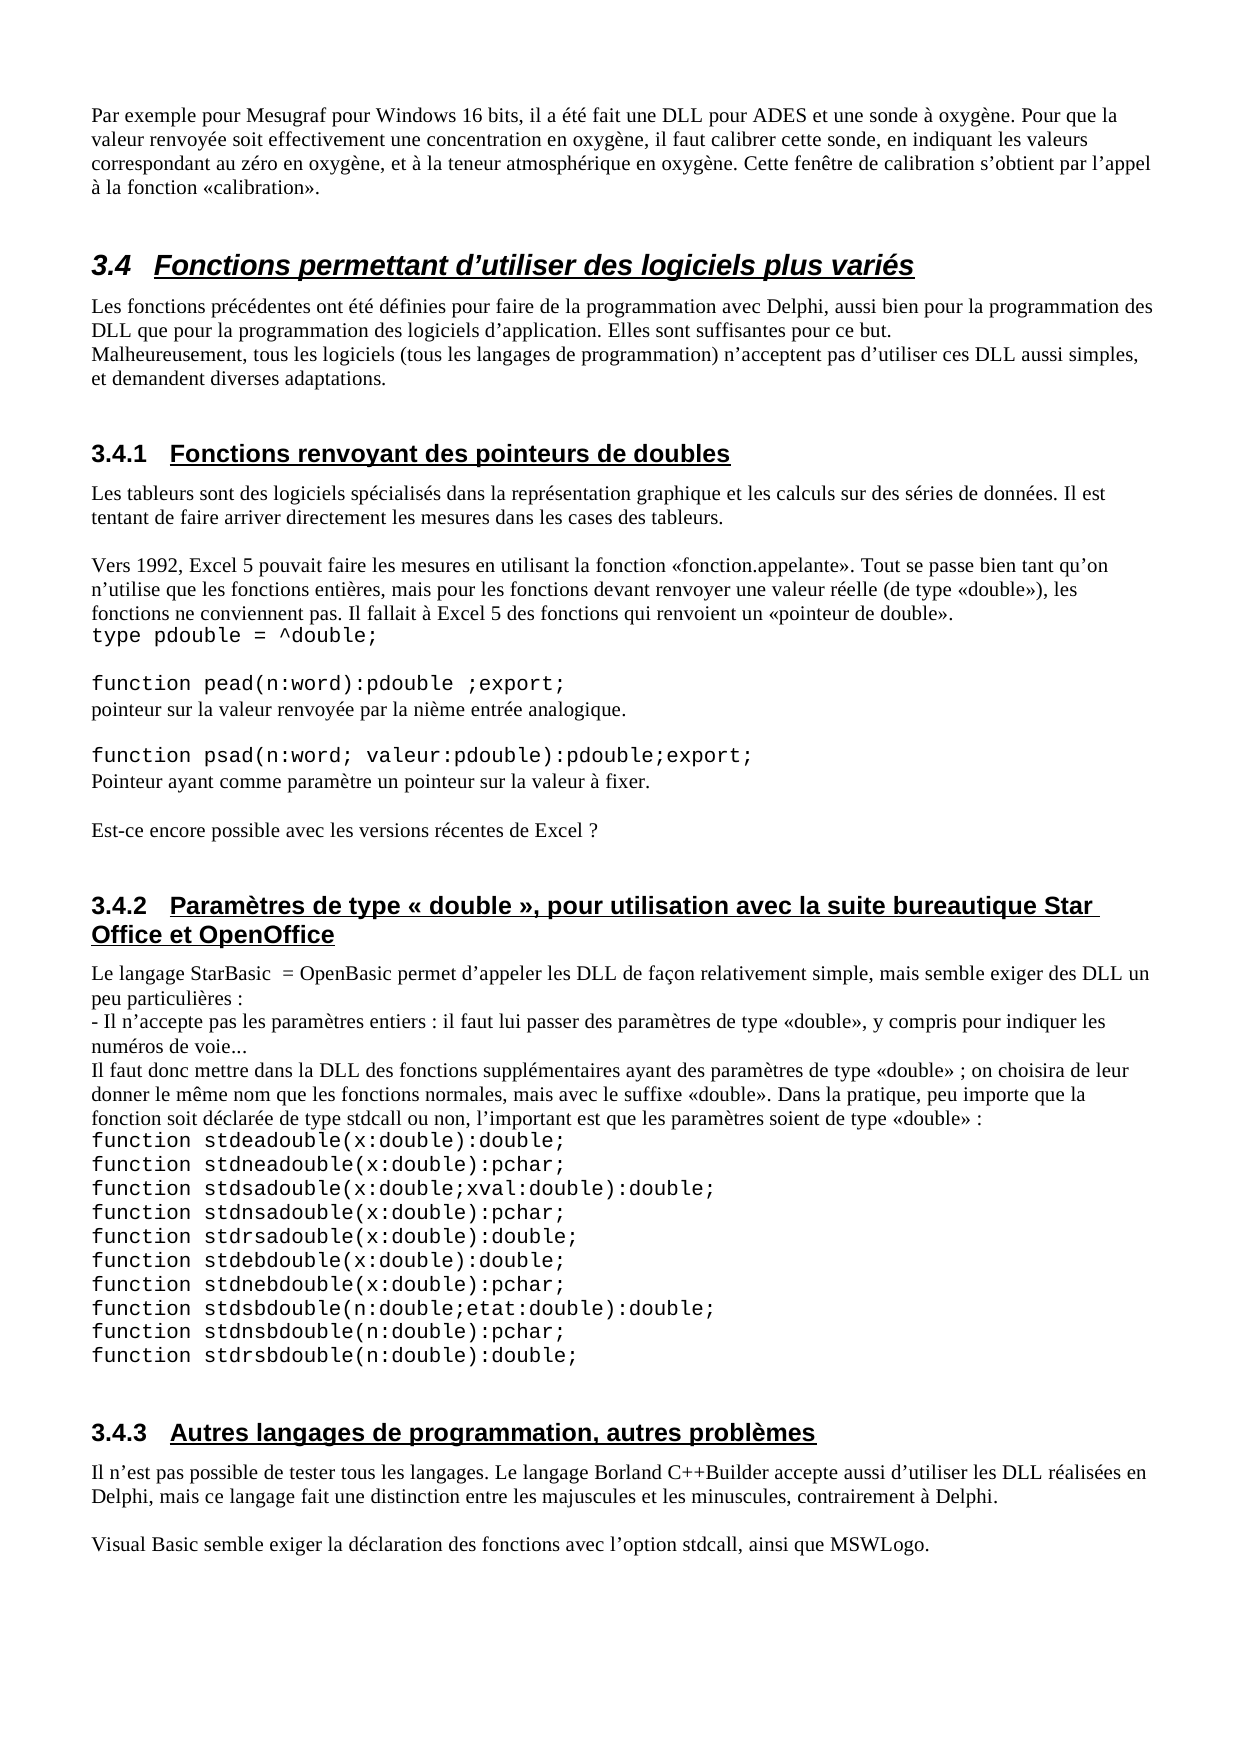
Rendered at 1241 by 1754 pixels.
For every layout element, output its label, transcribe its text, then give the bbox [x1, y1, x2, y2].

text function stdsbdouble(n:double;etat:double):double; [91, 1297, 1155, 1321]
text Les tableurs sont des logiciels spécialisés dans la représentation graphique et les calculs sur des séries de données. Il est tentant de faire arriver directement les mesures dans les cases des tableurs. [91, 481, 1155, 529]
text function stdrsbdouble(n:double):double; [91, 1345, 1155, 1369]
text function stdneadouble(x:double):pchar; [91, 1154, 1155, 1178]
text function stdnsbdouble(n:double):pchar; [91, 1321, 1155, 1345]
text function stdnebdouble(x:double):pchar; [91, 1273, 1155, 1297]
text type pdouble = ^double; [91, 625, 1155, 649]
text function stdsadouble(x:double;xval:double):double; [91, 1178, 1155, 1202]
subtitle Paramètres de type « double », pour utilisation avec la suite bureautique Star Office et OpenOffice [91, 891, 1155, 949]
text - Il n’accepte pas les paramètres entiers : il faut lui passer des paramètres de type «double», y compris pour indiquer les numéros de voie... [91, 1009, 1155, 1057]
text Visual Basic semble exiger la déclaration des fonctions avec l’option stdcall, ainsi que MSWLogo. [91, 1532, 1155, 1556]
text Est-ce encore possible avec les versions récentes de Excel ? [91, 817, 1155, 842]
text function stdeadouble(x:double):double; [91, 1130, 1155, 1154]
text Vers 1992, Excel 5 pouvait faire les mesures en utilisant la fonction «fonction.appelante». Tout se passe bien tant qu’on n’utilise que les fonctions entières, mais pour les fonctions devant renvoyer une valeur réelle (de type «double»), les fonctions ne conviennent pas. Il fallait à Excel 5 des fonctions qui renvoient un «pointeur de double». [91, 553, 1155, 625]
text pointeur sur la valeur renvoyée par la nième entrée analogique. [91, 697, 1155, 721]
text Il n’est pas possible de tester tous les langages. Le langage Borland C++Builder accepte aussi d’utiliser les DLL réalisées en Delphi, mais ce langage fait une distinction entre les majuscules et les minuscules, contrairement à Delphi. [91, 1460, 1155, 1508]
text function psad(n:word; valeur:pdouble):pdouble;export; [91, 745, 1155, 769]
text Malheureusement, tous les logiciels (tous les langages de programmation) n’acceptent pas d’utiliser ces DLL aussi simples, et demandent diverses adaptations. [91, 342, 1155, 390]
subtitle Autres langages de programmation, autres problèmes [91, 1418, 1155, 1447]
text Il faut donc mettre dans la DLL des fonctions supplémentaires ayant des paramètres de type «double» ; on choisira de leur donner le même nom que les fonctions normales, mais avec le suffixe «double». Dans la pratique, peu importe que la fonction soit déclarée de type stdcall ou non, l’important est que les paramètres soient de type «double» : [91, 1057, 1155, 1130]
text Pointeur ayant comme paramètre un pointeur sur la valeur à fixer. [91, 769, 1155, 793]
text Les fonctions précédentes ont été définies pour faire de la programmation avec Delphi, aussi bien pour la programmation des DLL que pour la programmation des logiciels d’application. Elles sont suffisantes pour ce but. [91, 294, 1155, 342]
text Par exemple pour Mesugraf pour Windows 16 bits, il a été fait une DLL pour ADES et une sonde à oxygène. Pour que la valeur renvoyée soit effectivement une concentration en oxygène, il faut calibrer cette sonde, en indiquant les valeurs correspondant au zéro en oxygène, et à la teneur atmosphérique en oxygène. Cette fenêtre de calibration s’obtient par l’appel à la fonction «calibration». [91, 103, 1155, 199]
text Le langage StarBasic = OpenBasic permet d’appeler les DLL de façon relativement simple, mais semble exiger des DLL un peu particulières : [91, 961, 1155, 1009]
text function stdrsadouble(x:double):double; [91, 1226, 1155, 1249]
text function pead(n:word):pdouble ;export; [91, 673, 1155, 697]
text function stdebdouble(x:double):double; [91, 1249, 1155, 1273]
text function stdnsadouble(x:double):pchar; [91, 1202, 1155, 1226]
subtitle Fonctions permettant d’utiliser des logiciels plus variés [91, 248, 1155, 282]
subtitle Fonctions renvoyant des pointeurs de doubles [91, 439, 1155, 468]
